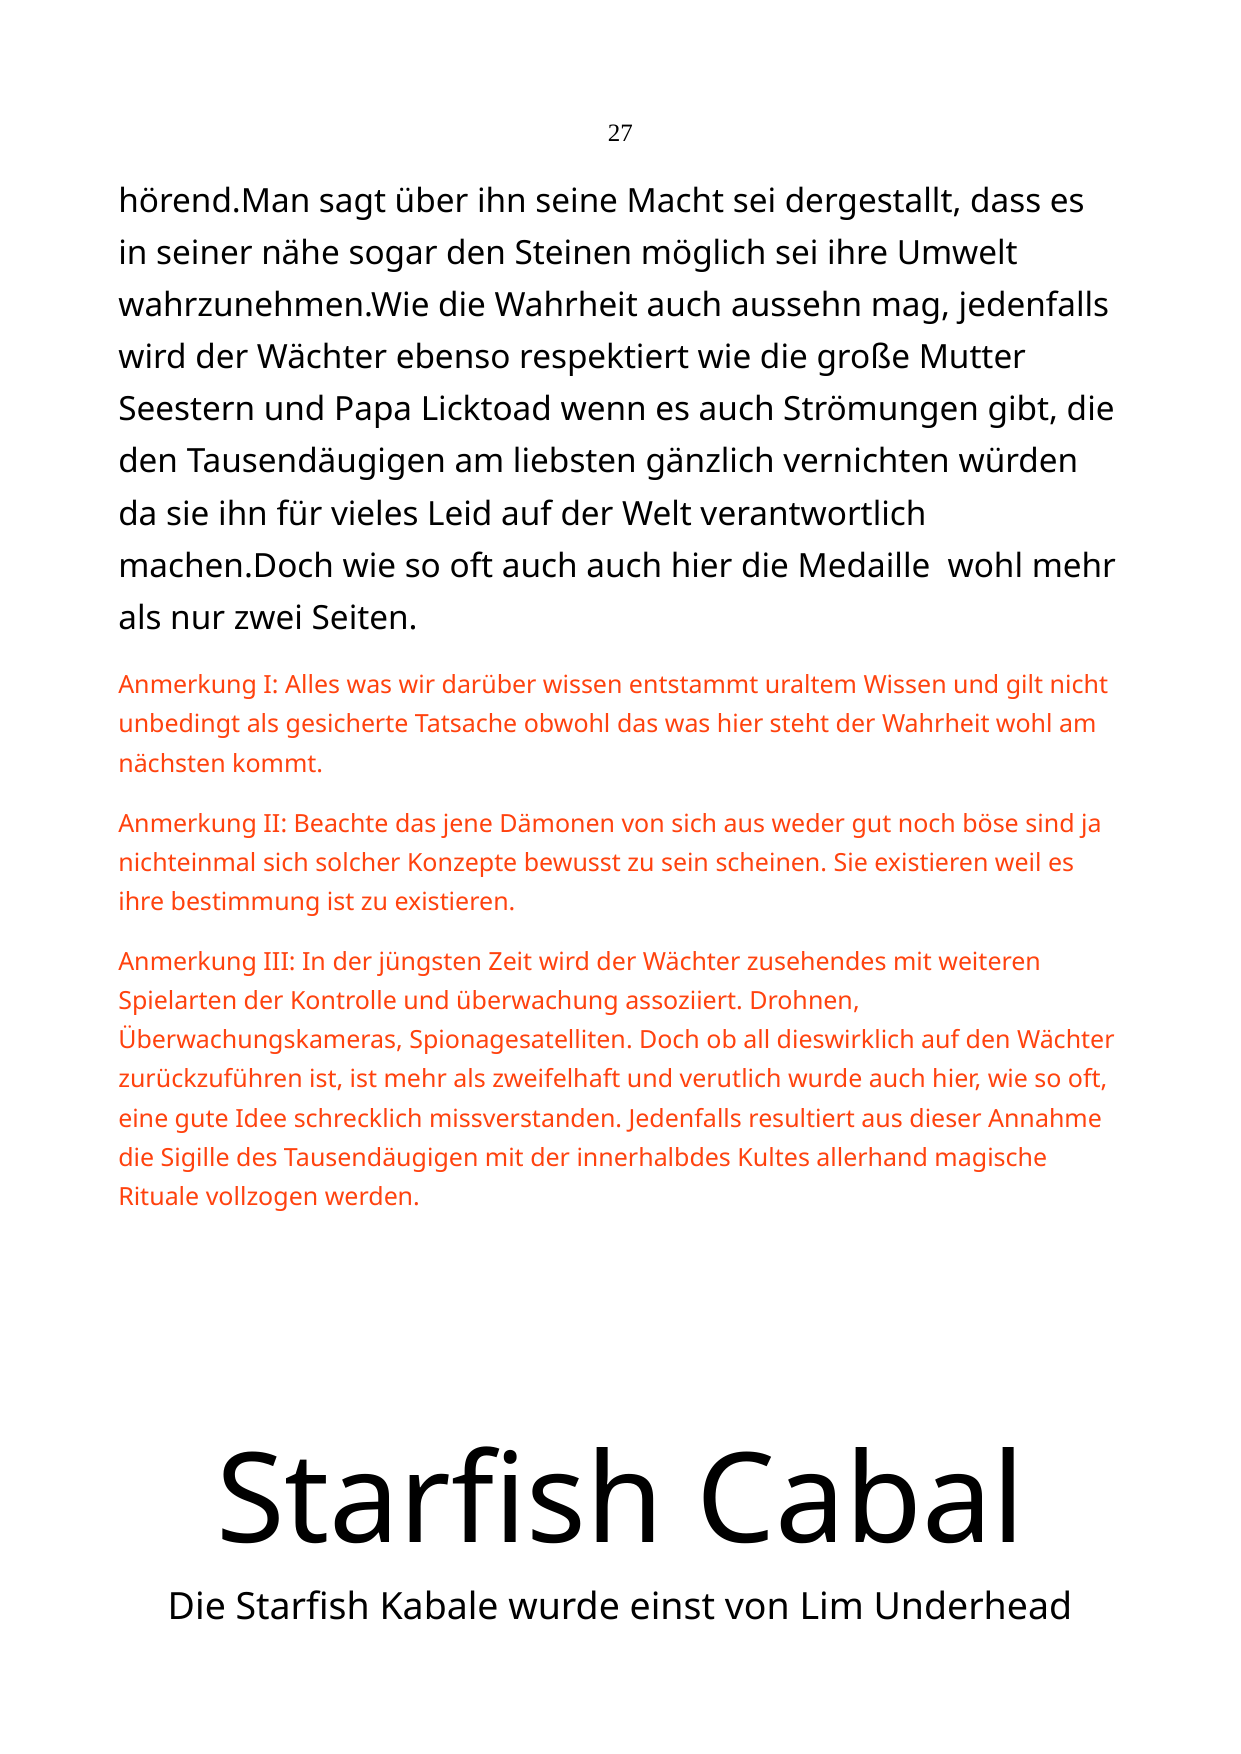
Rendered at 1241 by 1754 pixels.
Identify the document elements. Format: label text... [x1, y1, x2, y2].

text Starfish Cabal [118, 1409, 1122, 1579]
text Anmerkung I: Alles was wir darüber wissen entstammt uraltem Wissen und gilt nicht unbedingt als gesicherte Tatsache obwohl das was hier steht der Wahrheit wohl am nächsten kommt. [118, 667, 1122, 779]
text Die Starfish Kabale wurde einst von Lim Underhead [118, 1579, 1122, 1630]
text Anmerkung III: In der jüngsten Zeit wird der Wächter zusehendes mit weiteren Spielarten der Kontrolle und überwachung assoziiert. Drohnen, Überwachungskameras, Spionagesatelliten. Doch ob all dieswirklich auf den Wächter zurückzuführen ist, ist mehr als zweifelhaft und verutlich wurde auch hier, wie so oft, eine gute Idee schrecklich missverstanden. Jedenfalls resultiert aus dieser Annahme die Sigille des Tausendäugigen mit der innerhalbdes Kultes allerhand magische Rituale vollzogen werden. [118, 943, 1122, 1213]
text hörend.Man sagt über ihn seine Macht sei dergestallt, dass es in seiner nähe sogar den Steinen möglich sei ihre Umwelt wahrzunehmen.Wie die Wahrheit auch aussehn mag, jedenfalls wird der Wächter ebenso respektiert wie die große Mutter Seestern und Papa Licktoad wenn es auch Strömungen gibt, die den Tausendäugigen am liebsten gänzlich vernichten würden da sie ihn für vieles Leid auf der Welt verantwortlich machen.Doch wie so oft auch auch hier die Medaille wohl mehr als nur zwei Seiten. [118, 176, 1122, 639]
text Anmerkung II: Beachte das jene Dämonen von sich aus weder gut noch böse sind ja nichteinmal sich solcher Konzepte bewusst zu sein scheinen. Sie existieren weil es ihre bestimmung ist zu existieren. [118, 805, 1122, 918]
